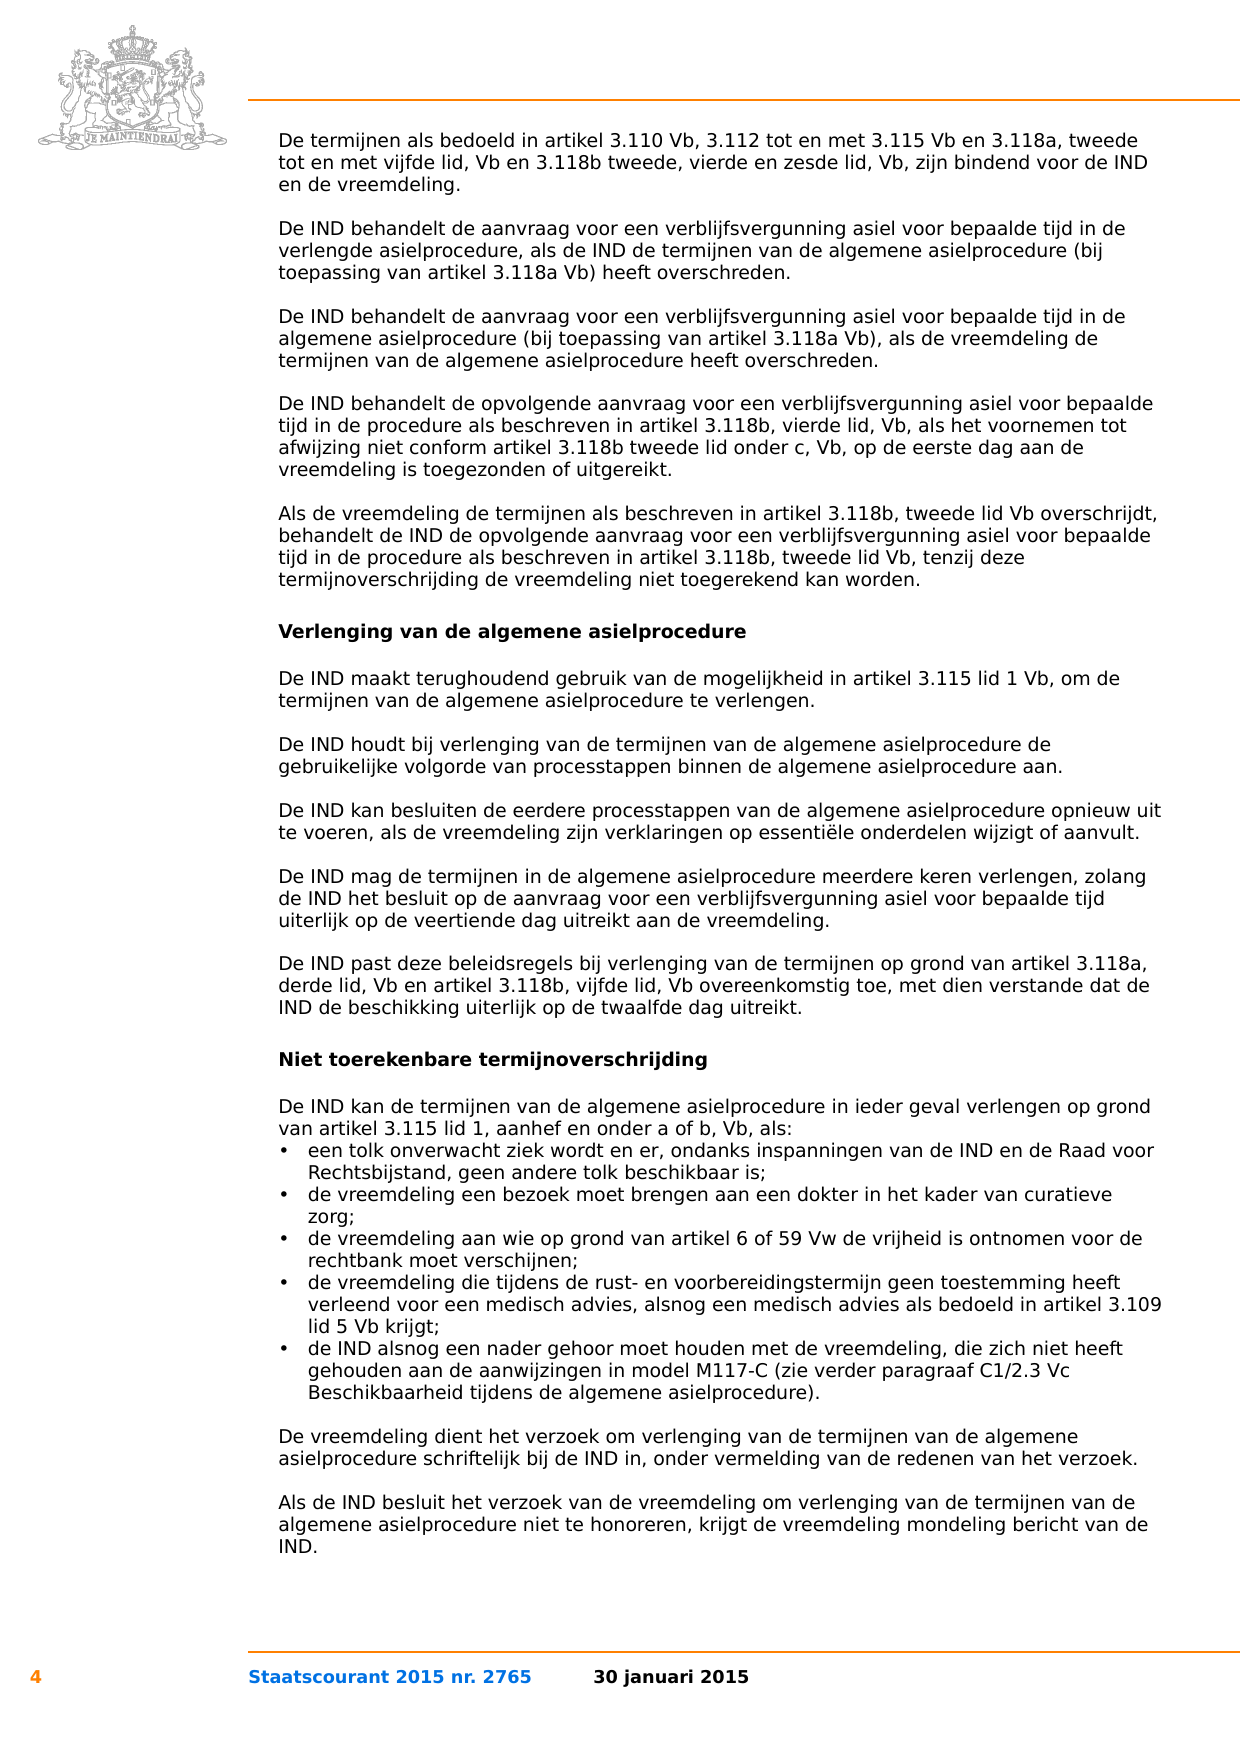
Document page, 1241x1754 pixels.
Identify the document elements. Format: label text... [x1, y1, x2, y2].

text De IND behandelt de aanvraag voor een verblijfsvergunning asiel voor bepaalde tijd in de verlengde asielprocedure, als de IND de termijnen van de algemene asielprocedure (bij toepassing van artikel 3.118a Vb) heeft overschreden. [278, 218, 1163, 284]
text De IND past deze beleidsregels bij verlenging van de termijnen op grond van artikel 3.118a, derde lid, Vb en artikel 3.118b, vijfde lid, Vb overeenkomstig toe, met dien verstande dat de IND de beschikking uiterlijk op de twaalfde dag uitreikt. [278, 953, 1163, 1019]
text De IND maakt terughoudend gebruik van de mogelijkheid in artikel 3.115 lid 1 Vb, om de termijnen van de algemene asielprocedure te verlengen. [278, 668, 1163, 712]
text • de vreemdeling een bezoek moet brengen aan een dokter in het kader van curatieve zorg; [278, 1184, 1163, 1228]
text • een tolk onverwacht ziek wordt en er, ondanks inspanningen van de IND en de Raad voor Rechtsbijstand, geen andere tolk beschikbaar is; [278, 1140, 1163, 1184]
text • de vreemdeling aan wie op grond van artikel 6 of 59 Vw de vrijheid is ontnomen voor de rechtbank moet verschijnen; [278, 1228, 1163, 1272]
text De vreemdeling dient het verzoek om verlenging van de termijnen van de algemene asielprocedure schriftelijk bij de IND in, onder vermelding van de redenen van het verzoek. [278, 1426, 1163, 1470]
text De IND houdt bij verlenging van de termijnen van de algemene asielprocedure de gebruikelijke volgorde van processtappen binnen de algemene asielprocedure aan. [278, 734, 1163, 778]
text De IND mag de termijnen in de algemene asielprocedure meerdere keren verlengen, zolang de IND het besluit op de aanvraag voor een verblijfsvergunning asiel voor bepaalde tijd uiterlijk op de veertiende dag uitreikt aan de vreemdeling. [278, 866, 1163, 931]
text • de IND alsnog een nader gehoor moet houden met de vreemdeling, die zich niet heeft gehouden aan de aanwijzingen in model M117-C (zie verder paragraaf C1/2.3 Vc Beschikbaarheid tijdens de algemene asielprocedure). [278, 1338, 1163, 1404]
text Als de IND besluit het verzoek van de vreemdeling om verlenging van de termijnen van de algemene asielprocedure niet te honoreren, krijgt de vreemdeling mondeling bericht van de IND. [278, 1492, 1163, 1558]
text De termijnen als bedoeld in artikel 3.110 Vb, 3.112 tot en met 3.115 Vb en 3.118a, tweede tot en met vijfde lid, Vb en 3.118b tweede, vierde en zesde lid, Vb, zijn bindend voor de IND en de vreemdeling. [278, 130, 1163, 196]
picture [38, 25, 227, 150]
text De IND behandelt de opvolgende aanvraag voor een verblijfsvergunning asiel voor bepaalde tijd in de procedure als beschreven in artikel 3.118b, vierde lid, Vb, als het voornemen tot afwijzing niet conform artikel 3.118b tweede lid onder c, Vb, op de eerste dag aan de vreemdeling is toegezonden of uitgereikt. [278, 393, 1163, 481]
subtitle Niet toerekenbare termijnoverschrijding [278, 1049, 1163, 1071]
subtitle Verlenging van de algemene asielprocedure [278, 621, 1163, 643]
text De IND kan besluiten de eerdere processtappen van de algemene asielprocedure opnieuw uit te voeren, als de vreemdeling zijn verklaringen op essentiële onderdelen wijzigt of aanvult. [278, 800, 1163, 844]
text Als de vreemdeling de termijnen als beschreven in artikel 3.118b, tweede lid Vb overschrijdt, behandelt de IND de opvolgende aanvraag voor een verblijfsvergunning asiel voor bepaalde tijd in de procedure als beschreven in artikel 3.118b, tweede lid Vb, tenzij deze termijnoverschrijding de vreemdeling niet toegerekend kan worden. [278, 503, 1163, 591]
text • de vreemdeling die tijdens de rust- en voorbereidingstermijn geen toestemming heeft verleend voor een medisch advies, alsnog een medisch advies als bedoeld in artikel 3.109 lid 5 Vb krijgt; [278, 1272, 1163, 1338]
text De IND behandelt de aanvraag voor een verblijfsvergunning asiel voor bepaalde tijd in de algemene asielprocedure (bij toepassing van artikel 3.118a Vb), als de vreemdeling de termijnen van de algemene asielprocedure heeft overschreden. [278, 306, 1163, 371]
text De IND kan de termijnen van de algemene asielprocedure in ieder geval verlengen op grond van artikel 3.115 lid 1, aanhef en onder a of b, Vb, als: [278, 1096, 1163, 1140]
